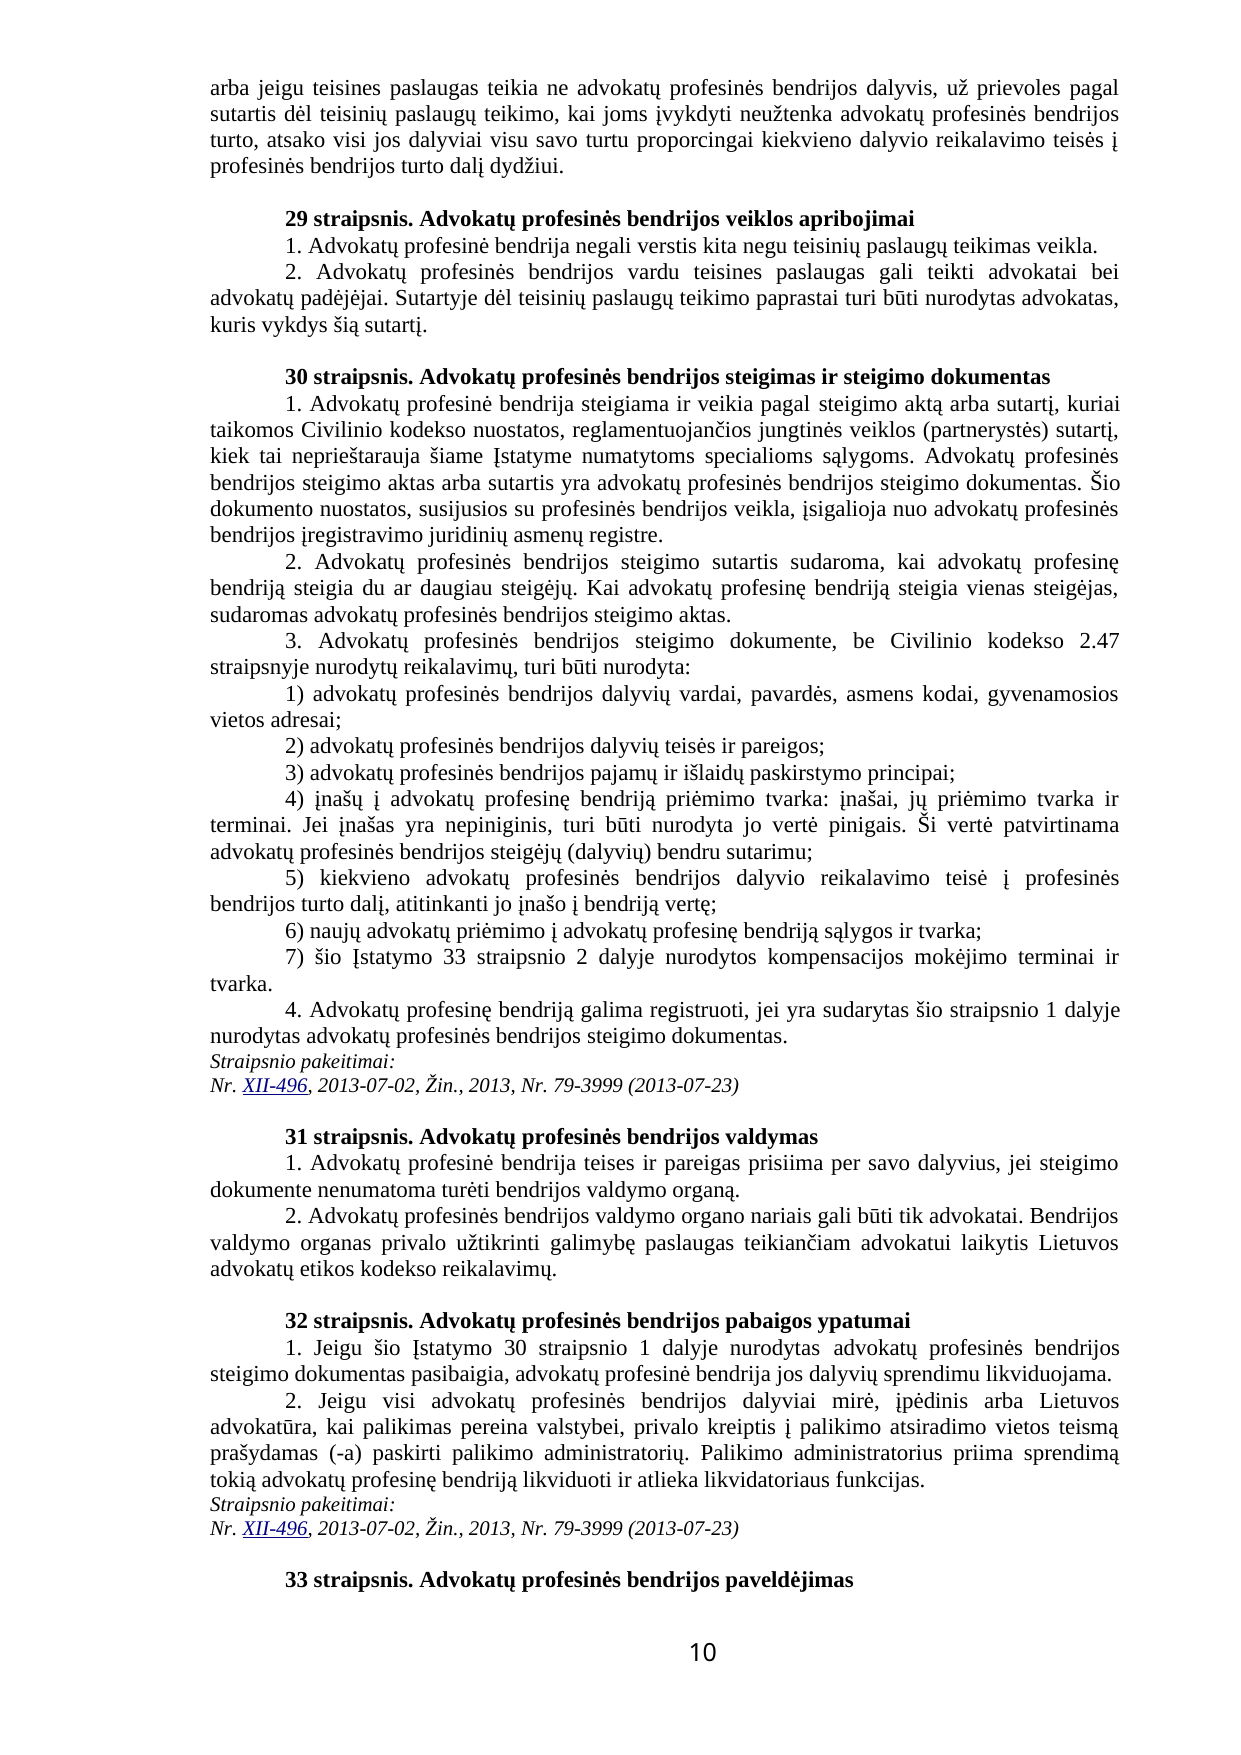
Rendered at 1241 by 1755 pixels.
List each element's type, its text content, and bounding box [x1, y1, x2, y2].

text Nr. XII-496, 2013-07-02, Žin., 2013, Nr. 79-3999 (2013-07-23) [210, 1073, 1120, 1097]
text arba jeigu teisines paslaugas teikia ne advokatų profesinės bendrijos dalyvis, už prievoles pagal sutartis dėl teisinių paslaugų teikimo, kai joms įvykdyti neužtenka advokatų profesinės bendrijos turto, atsako visi jos dalyviai visu savo turtu proporcingai kiekvieno dalyvio reikalavimo teisės į profesinės bendrijos turto dalį dydžiui. [210, 73, 1120, 179]
text 31 straipsnis. Advokatų profesinės bendrijos valdymas [210, 1123, 1120, 1149]
text 5) kiekvieno advokatų profesinės bendrijos dalyvio reikalavimo teisė į profesinės bendrijos turto dalį, atitinkanti jo įnašo į bendriją vertę; [210, 864, 1120, 917]
text 32 straipsnis. Advokatų profesinės bendrijos pabaigos ypatumai [210, 1308, 1120, 1334]
text 1. Advokatų profesinė bendrija negali verstis kita negu teisinių paslaugų teikimas veikla. [210, 232, 1120, 258]
text 2. Advokatų profesinės bendrijos steigimo sutartis sudaroma, kai advokatų profesinę bendriją steigia du ar daugiau steigėjų. Kai advokatų profesinę bendriją steigia vienas steigėjas, sudaromas advokatų profesinės bendrijos steigimo aktas. [210, 548, 1120, 627]
text 7) šio Įstatymo 33 straipsnio 2 dalyje nurodytos kompensacijos mokėjimo terminai ir tvarka. [210, 943, 1120, 996]
text 6) naujų advokatų priėmimo į advokatų profesinę bendriją sąlygos ir tvarka; [210, 917, 1120, 943]
text Straipsnio pakeitimai: [210, 1492, 1120, 1516]
text 29 straipsnis. Advokatų profesinės bendrijos veiklos apribojimai [210, 205, 1120, 232]
text 2. Advokatų profesinės bendrijos valdymo organo nariais gali būti tik advokatai. Bendrijos valdymo organas privalo užtikrinti galimybę paslaugas teikiančiam advokatui laikytis Lietuvos advokatų etikos kodekso reikalavimų. [210, 1202, 1120, 1281]
text 33 straipsnis. Advokatų profesinės bendrijos paveldėjimas [210, 1567, 1120, 1593]
text 2. Advokatų profesinės bendrijos vardu teisines paslaugas gali teikti advokatai bei advokatų padėjėjai. Sutartyje dėl teisinių paslaugų teikimo paprastai turi būti nurodytas advokatas, kuris vykdys šią sutartį. [210, 258, 1120, 337]
text 1) advokatų profesinės bendrijos dalyvių vardai, pavardės, asmens kodai, gyvenamosios vietos adresai; [210, 680, 1120, 732]
text 1. Advokatų profesinė bendrija steigiama ir veikia pagal steigimo aktą arba sutartį, kuriai taikomos Civilinio kodekso nuostatos, reglamentuojančios jungtinės veiklos (partnerystės) sutartį, kiek tai neprieštarauja šiame Įstatyme numatytoms specialioms sąlygoms. Advokatų profesinės bendrijos steigimo aktas arba sutartis yra advokatų profesinės bendrijos steigimo dokumentas. Šio dokumento nuostatos, susijusios su profesinės bendrijos veikla, įsigalioja nuo advokatų profesinės bendrijos įregistravimo juridinių asmenų registre. [210, 390, 1120, 548]
text 2. Jeigu visi advokatų profesinės bendrijos dalyviai mirė, įpėdinis arba Lietuvos advokatūra, kai palikimas pereina valstybei, privalo kreiptis į palikimo atsiradimo vietos teismą prašydamas (-a) paskirti palikimo administratorių. Palikimo administratorius priima sprendimą tokią advokatų profesinę bendriją likviduoti ir atlieka likvidatoriaus funkcijas. [210, 1387, 1120, 1492]
text 2) advokatų profesinės bendrijos dalyvių teisės ir pareigos; [210, 732, 1120, 759]
text 4. Advokatų profesinę bendriją galima registruoti, jei yra sudarytas šio straipsnio 1 dalyje nurodytas advokatų profesinės bendrijos steigimo dokumentas. [210, 996, 1120, 1049]
text 3) advokatų profesinės bendrijos pajamų ir išlaidų paskirstymo principai; [210, 759, 1120, 785]
text 4) įnašų į advokatų profesinę bendriją priėmimo tvarka: įnašai, jų priėmimo tvarka ir terminai. Jei įnašas yra nepiniginis, turi būti nurodyta jo vertė pinigais. Ši vertė patvirtinama advokatų profesinės bendrijos steigėjų (dalyvių) bendru sutarimu; [210, 785, 1120, 864]
text 3. Advokatų profesinės bendrijos steigimo dokumente, be Civilinio kodekso 2.47 straipsnyje nurodytų reikalavimų, turi būti nurodyta: [210, 627, 1120, 680]
text Nr. XII-496, 2013-07-02, Žin., 2013, Nr. 79-3999 (2013-07-23) [210, 1516, 1120, 1540]
text 1. Jeigu šio Įstatymo 30 straipsnio 1 dalyje nurodytas advokatų profesinės bendrijos steigimo dokumentas pasibaigia, advokatų profesinė bendrija jos dalyvių sprendimu likviduojama. [210, 1334, 1120, 1387]
text Straipsnio pakeitimai: [210, 1049, 1120, 1073]
text 1. Advokatų profesinė bendrija teises ir pareigas prisiima per savo dalyvius, jei steigimo dokumente nenumatoma turėti bendrijos valdymo organą. [210, 1149, 1120, 1202]
text 30 straipsnis. Advokatų profesinės bendrijos steigimas ir steigimo dokumentas [285, 363, 1120, 390]
